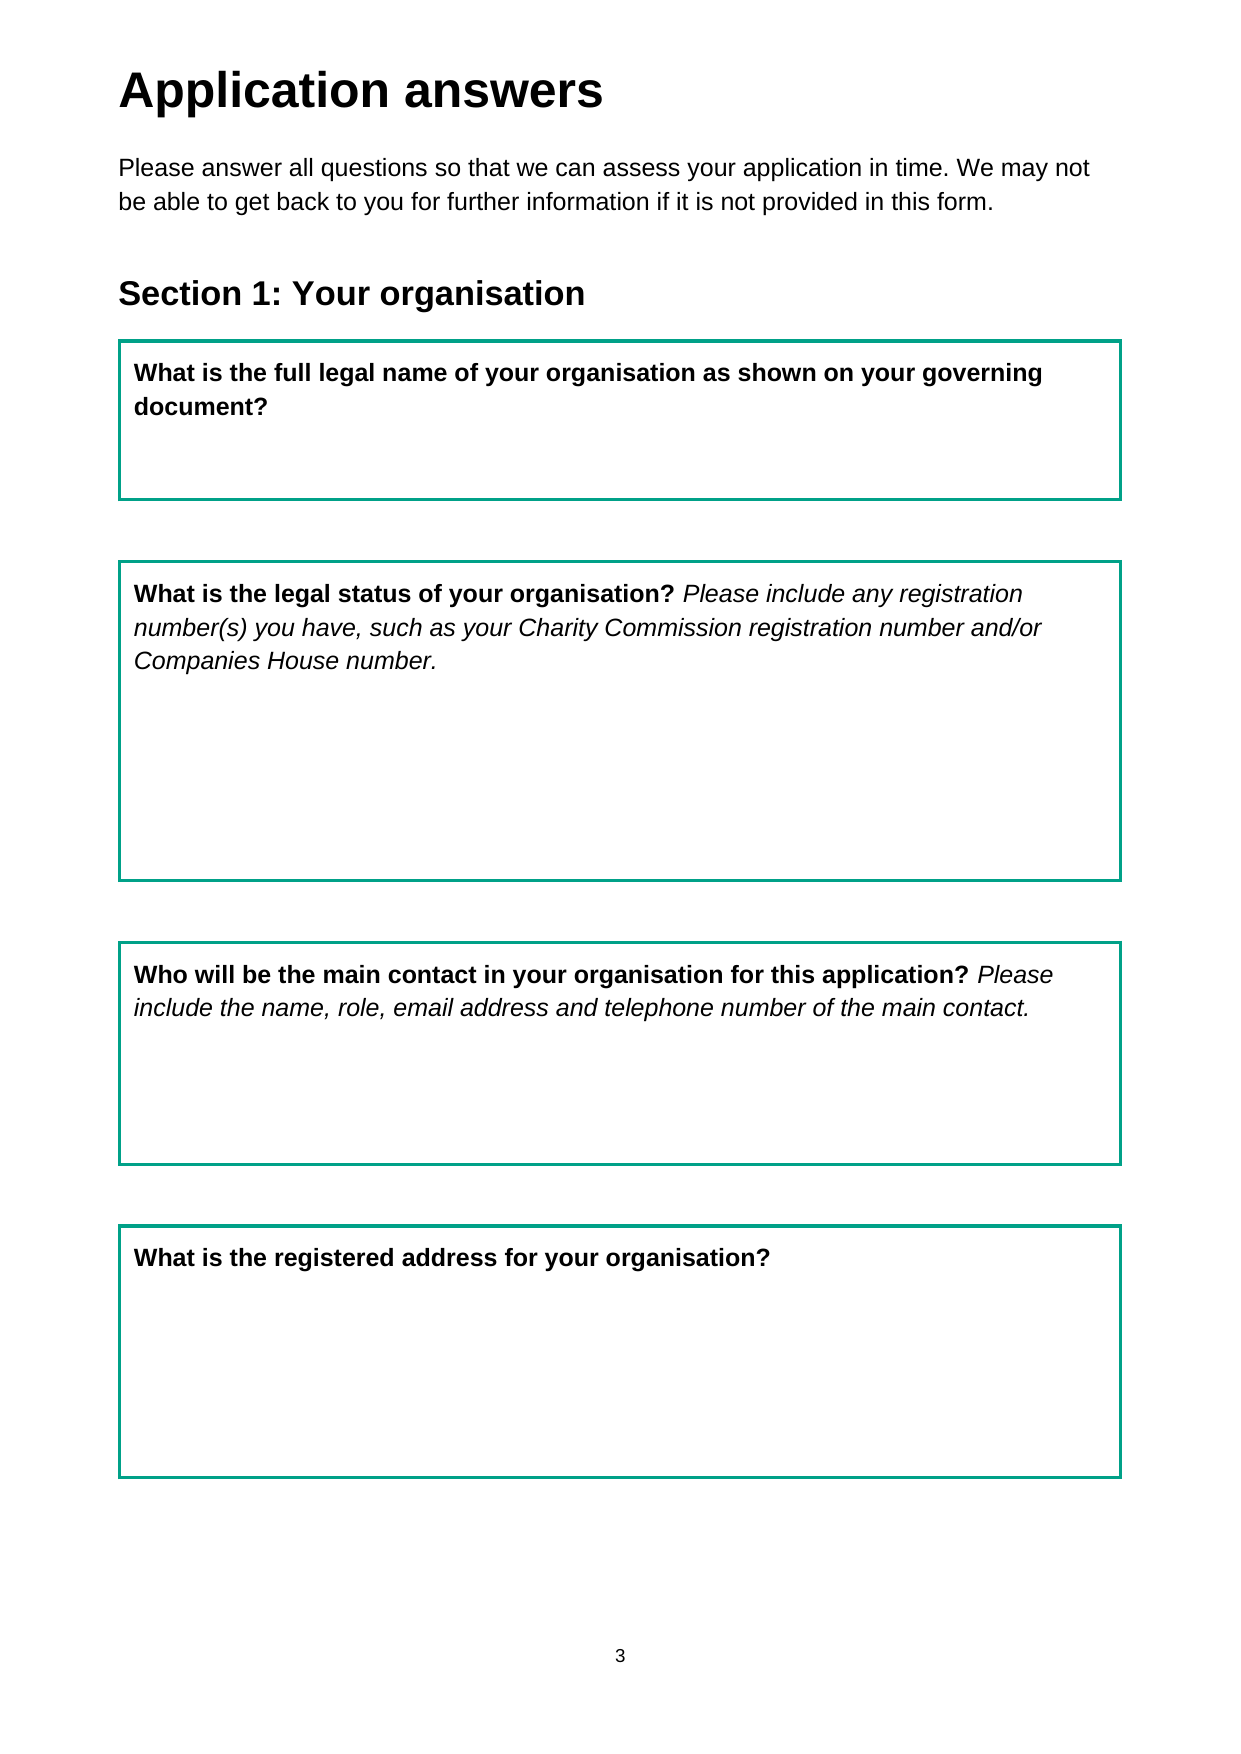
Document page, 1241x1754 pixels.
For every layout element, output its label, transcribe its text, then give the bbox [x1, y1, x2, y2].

text Please answer all questions so that we can assess your application in time. We may not be able to get back to you for further information if it is not provided in this form. [118, 149, 1122, 217]
subtitle Application answers [118, 59, 1122, 120]
text What is the full legal name of your organisation as shown on your governing document? [121, 343, 1119, 422]
text What is the registered address for your organisation? [121, 1228, 1119, 1274]
subtitle Section 1: Your organisation [118, 272, 1122, 314]
text Who will be the main contact in your organisation for this application? Please include the name, role, email address and telephone number of the main contact. [121, 944, 1119, 1024]
text What is the legal status of your organisation? Please include any registration number(s) you have, such as your Charity Commission registration number and/or Companies House number. [121, 563, 1119, 677]
